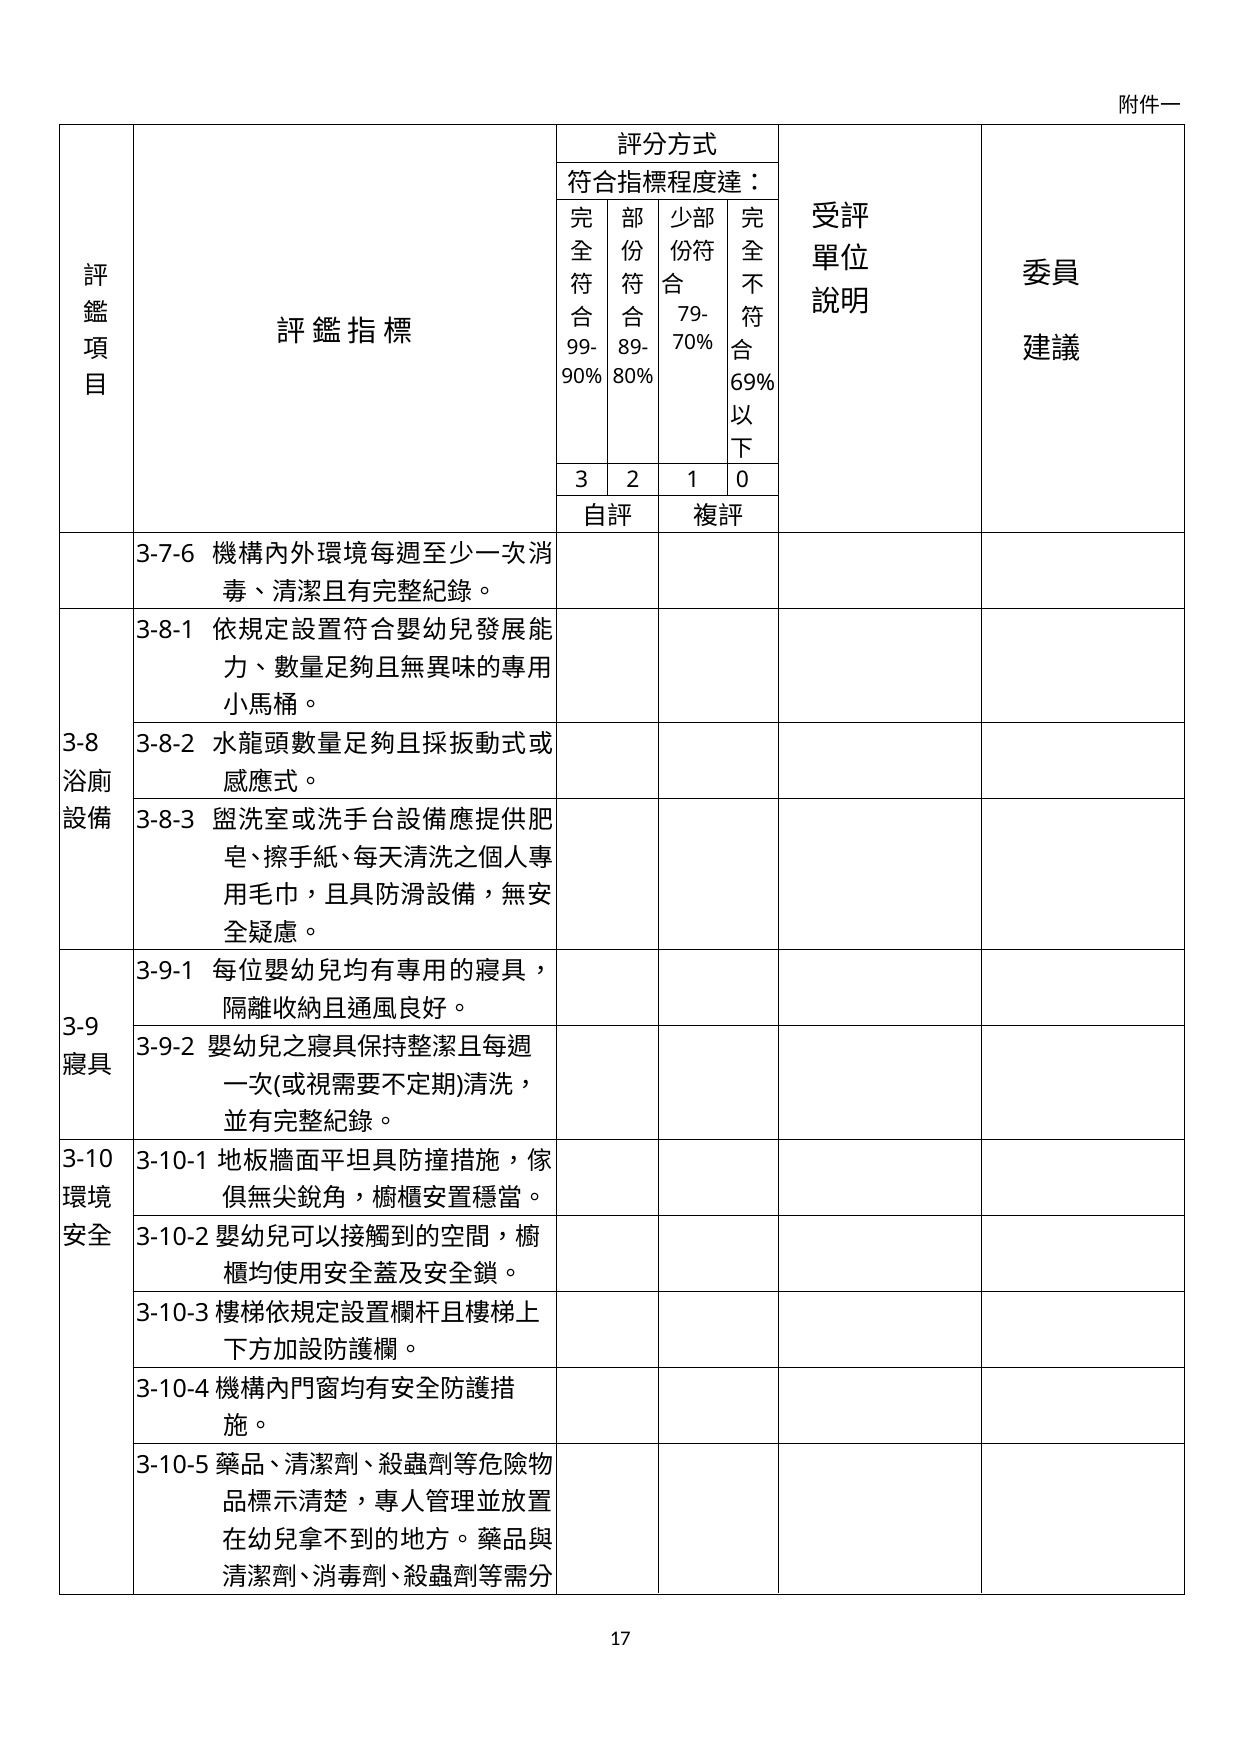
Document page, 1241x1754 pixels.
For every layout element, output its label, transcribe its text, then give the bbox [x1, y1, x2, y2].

table_cell [982, 609, 1184, 722]
table_cell [982, 1368, 1184, 1443]
table_cell [659, 1216, 778, 1291]
table_cell 3-8-3 盥洗室或洗手台設備應提供肥皂、擦手紙、每天清洗之個人專用毛巾，且具防滑設備，無安全疑慮。 [134, 799, 556, 949]
table_cell [982, 533, 1184, 608]
table_cell 3-9-2 嬰幼兒之寢具保持整潔且每週一次(或視需要不定期)清洗，並有完整紀錄。 [134, 1026, 556, 1138]
table_cell [779, 950, 981, 1025]
table_header 評分方式 [557, 125, 778, 162]
table_cell 2 [608, 464, 658, 494]
table_cell [982, 1216, 1184, 1291]
table_cell [60, 533, 133, 608]
table_cell [982, 799, 1184, 949]
table_cell [659, 1444, 778, 1594]
table_cell 3-7-6 機構內外環境每週至少一次消毒、清潔且有完整紀錄。 [134, 533, 556, 608]
table_cell [779, 609, 981, 722]
table_cell [557, 799, 658, 949]
table_cell [557, 533, 658, 608]
table_cell [982, 723, 1184, 798]
table_cell 符合指標程度達： [557, 163, 778, 199]
table_cell [982, 950, 1184, 1025]
table_cell 完全 不符 合69%以下 [728, 200, 778, 463]
table_cell 3-9 寢具 [60, 950, 133, 1138]
table_cell [779, 1216, 981, 1291]
table_cell 3-10-3 樓梯依規定設置欄杆且樓梯上下方加設防護欄。 [134, 1292, 556, 1367]
table_cell [557, 1292, 658, 1367]
table_cell [557, 950, 658, 1025]
table_cell 3-10-2 嬰幼兒可以接觸到的空間，櫥櫃均使用安全蓋及安全鎖。 [134, 1216, 556, 1291]
table_cell 複評 [659, 496, 778, 532]
table_cell [659, 609, 778, 722]
table_cell [659, 950, 778, 1025]
table_cell 少部份符 合 79-70% [659, 200, 727, 463]
table_cell [557, 1140, 658, 1214]
table_cell [659, 1292, 778, 1367]
table_cell [779, 1292, 981, 1367]
table_cell [557, 609, 658, 722]
table_cell 1 [659, 464, 727, 494]
table_cell [982, 1292, 1184, 1367]
table_cell [779, 799, 981, 949]
table_header 受評 單位 說明 [779, 125, 981, 532]
table_cell 0 [728, 464, 778, 494]
table_cell 自評 [557, 496, 658, 532]
table_cell 3-8 浴廁 設備 [60, 609, 133, 949]
table_cell 3-10-5 藥品、清潔劑、殺蟲劑等危險物品標示清楚，專人管理並放置在幼兒拿不到的地方。藥品與清潔劑、消毒劑、殺蟲劑等需分 [134, 1444, 556, 1594]
table_cell [778, 1444, 981, 1594]
table_cell [659, 1026, 778, 1138]
table_cell [981, 1444, 1184, 1594]
table_cell 3-10-1 地板牆面平坦具防撞措施，傢俱無尖銳角，櫥櫃安置穩當。 [134, 1140, 556, 1214]
table_cell [659, 723, 778, 798]
table_cell 3 [557, 464, 607, 494]
table_cell [779, 1368, 981, 1443]
table_cell [659, 1368, 778, 1443]
table_cell [557, 723, 658, 798]
table_cell 3-9-1 每位嬰幼兒均有專用的寢具，隔離收納且通風良好。 [134, 950, 556, 1025]
table_cell [557, 1444, 658, 1594]
table_cell [557, 1216, 658, 1291]
table_cell [982, 1026, 1184, 1138]
table_header 評 鑑 項 目 [60, 125, 133, 532]
table_cell [779, 1140, 981, 1214]
table_cell 完全 符合 99- 90% [557, 200, 607, 463]
table_cell [779, 1026, 981, 1138]
table_cell 部份 符合 89- 80% [608, 200, 658, 463]
table_cell 3-10-4 機構內門窗均有安全防護措施。 [134, 1368, 556, 1443]
table_cell [557, 1026, 658, 1138]
table_cell [779, 533, 981, 608]
table_cell [659, 533, 778, 608]
table_cell 3-8-2 水龍頭數量足夠且採扳動式或感應式。 [134, 723, 556, 798]
table_cell [659, 1140, 778, 1214]
table_cell [659, 799, 778, 949]
table_header 委員 建議 [982, 125, 1184, 532]
table_header 評 鑑 指 標 [134, 125, 556, 532]
table_cell [982, 1140, 1184, 1214]
table_cell 3-10 環境 安全 [60, 1140, 133, 1594]
table_cell [557, 1368, 658, 1443]
table_cell 3-8-1 依規定設置符合嬰幼兒發展能力、數量足夠且無異味的專用小馬桶。 [134, 609, 556, 722]
table_cell [779, 723, 981, 798]
